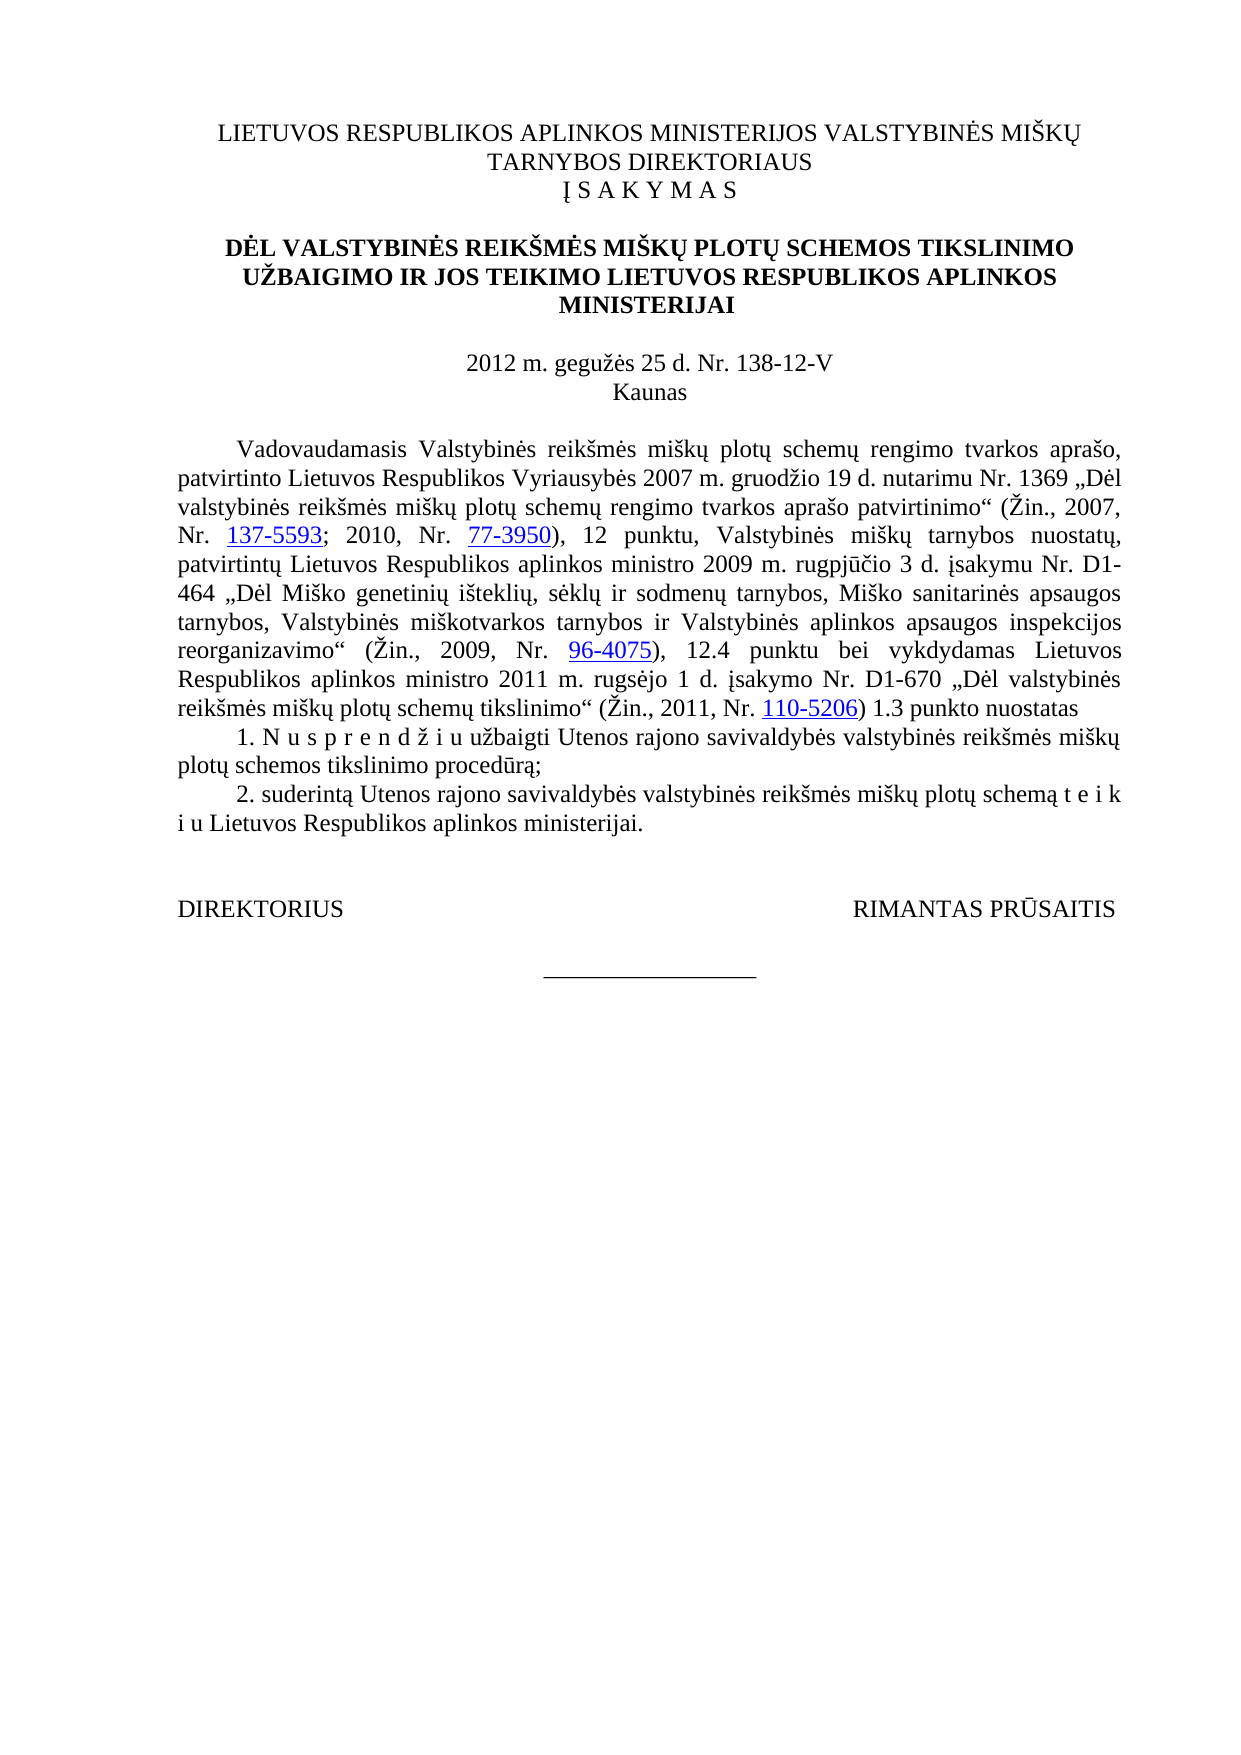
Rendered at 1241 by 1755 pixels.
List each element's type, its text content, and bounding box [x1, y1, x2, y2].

text 1. N u s p r e n d ž i u užbaigti Utenos rajono savivaldybės valstybinės reikšmės miškų plotų schemos tikslinimo procedūrą; [177, 722, 1122, 779]
text DĖL VALSTYBINĖS REIKŠMĖS MIŠKŲ PLOTŲ SCHEMOS TIKSLINIMO UŽBAIGIMO IR JOS TEIKIMO LIETUVOS RESPUBLIKOS APLINKOS MINISTERIJAI [177, 233, 1122, 319]
text Kaunas [177, 377, 1122, 406]
text 2012 m. gegužės 25 d. Nr. 138-12-V [177, 348, 1122, 377]
text Į S A K Y M A S [177, 176, 1122, 204]
text _________________ [177, 952, 1122, 981]
text Vadovaudamasis Valstybinės reikšmės miškų plotų schemų rengimo tvarkos aprašo, patvirtinto Lietuvos Respublikos Vyriausybės 2007 m. gruodžio 19 d. nutarimu Nr. 1369 „Dėl valstybinės reikšmės miškų plotų schemų rengimo tvarkos aprašo patvirtinimo“ (Žin., 2007, Nr. 137-5593; 2010, Nr. 77-3950), 12 punktu, Valstybinės miškų tarnybos nuostatų, patvirtintų Lietuvos Respublikos aplinkos ministro 2009 m. rugpjūčio 3 d. įsakymu Nr. D1-464 „Dėl Miško genetinių išteklių, sėklų ir sodmenų tarnybos, Miško sanitarinės apsaugos tarnybos, Valstybinės miškotvarkos tarnybos ir Valstybinės aplinkos apsaugos inspekcijos reorganizavimo“ (Žin., 2009, Nr. 96-4075), 12.4 punktu bei vykdydamas Lietuvos Respublikos aplinkos ministro 2011 m. rugsėjo 1 d. įsakymo Nr. D1-670 „Dėl valstybinės reikšmės miškų plotų schemų tikslinimo“ (Žin., 2011, Nr. 110-5206) 1.3 punkto nuostatas [177, 434, 1122, 722]
text LIETUVOS RESPUBLIKOS APLINKOS MINISTERIJOS VALSTYBINĖS MIŠKŲ TARNYBOS DIREKTORIAUS [177, 118, 1122, 176]
text Direktorius Rimantas Prūsaitis [177, 894, 1122, 923]
text 2. suderintą Utenos rajono savivaldybės valstybinės reikšmės miškų plotų schemą t e i k i u Lietuvos Respublikos aplinkos ministerijai. [177, 779, 1122, 837]
